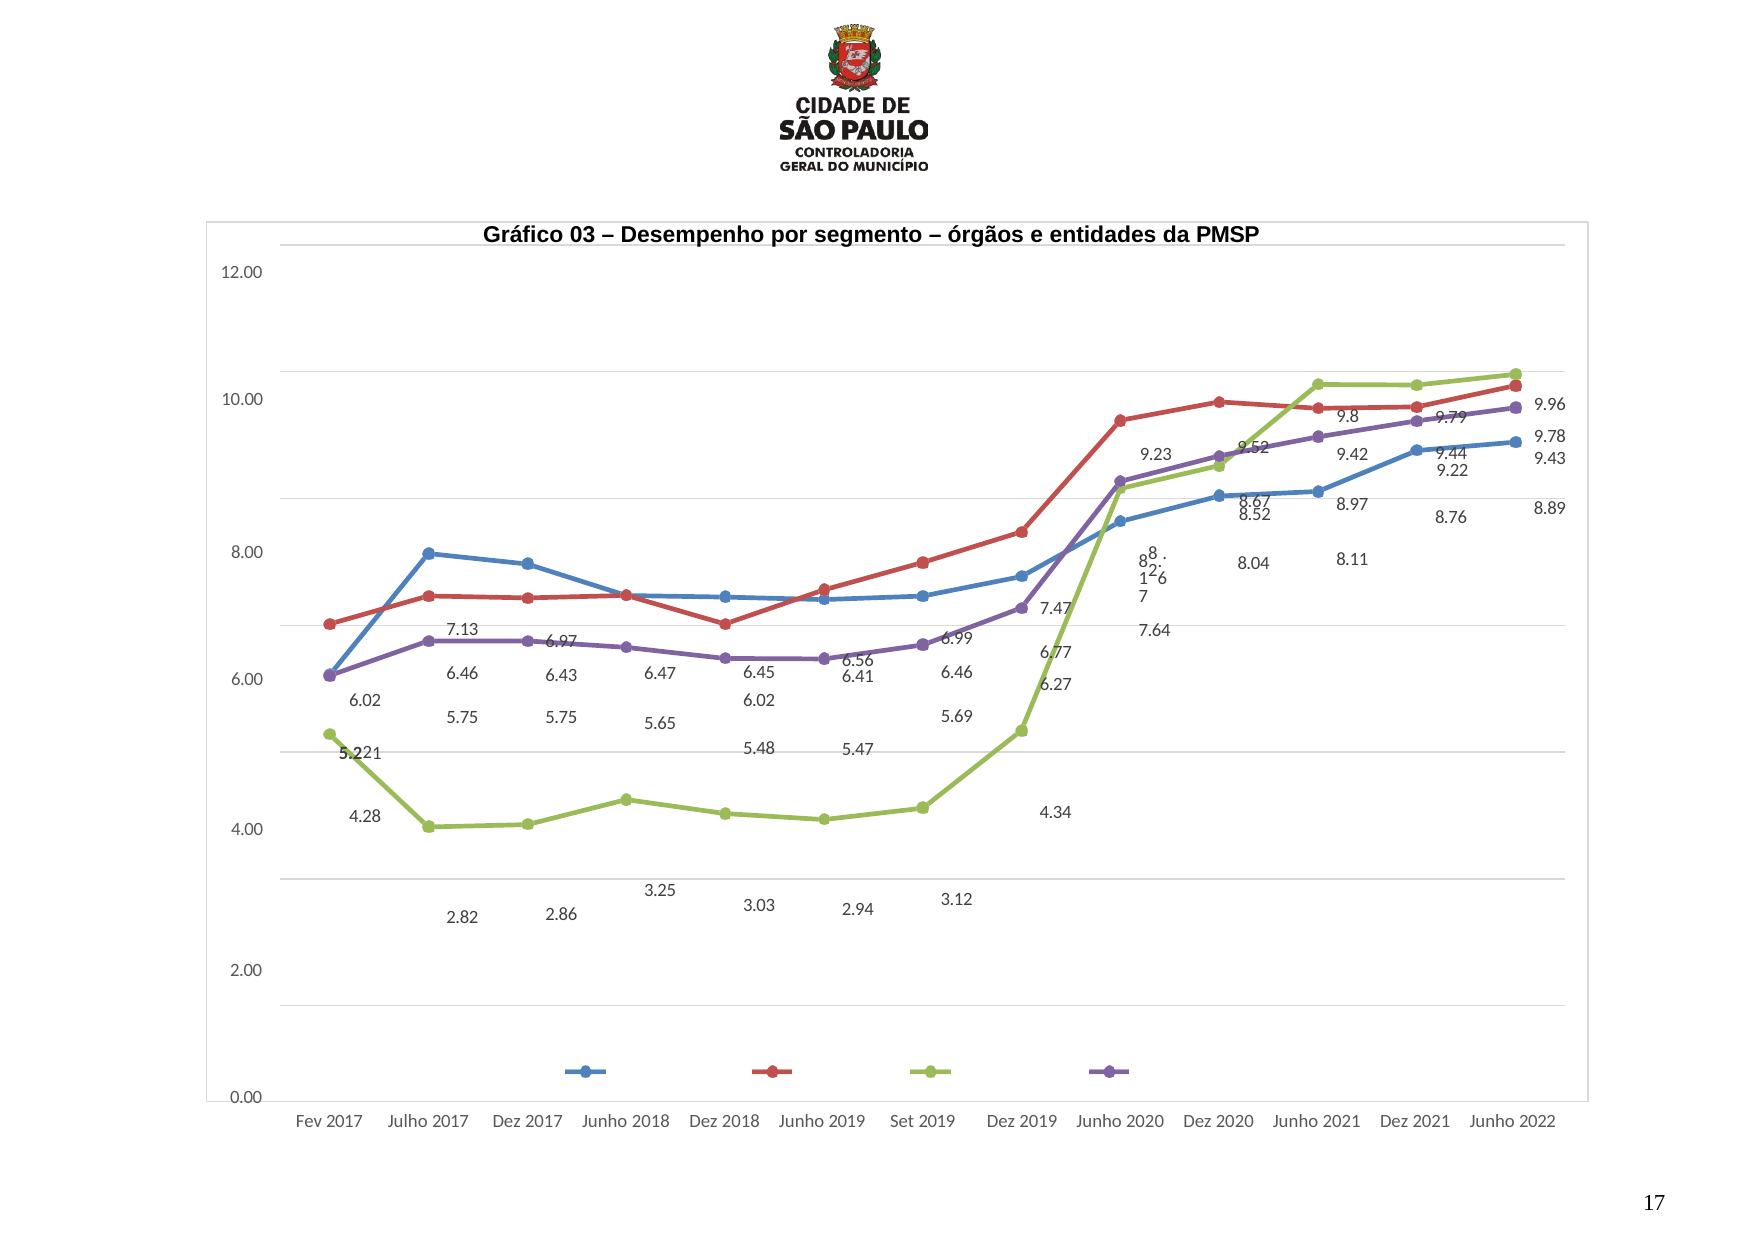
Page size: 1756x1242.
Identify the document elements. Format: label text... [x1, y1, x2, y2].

text 8.67 [1056, 494, 1106, 498]
text 8.67 [1115, 499, 1194, 511]
text [1177, 465, 1373, 479]
text 6.99 [941, 626, 963, 635]
text Gráfico 03 – Desempenho por segmento – órgãos e entidades da PMSP [207, 223, 1587, 248]
text [1589, 496, 1681, 528]
text [1336, 494, 1370, 498]
text 7.47 [1039, 596, 1073, 619]
text 88..1267 [1138, 540, 1172, 607]
text 5.48 5.47 [743, 740, 1004, 751]
text 5.69 [941, 709, 974, 726]
text 5.48 5.47 [990, 740, 1587, 760]
text 6.56 [842, 655, 875, 670]
text [88, 817, 206, 840]
text 3.03 [743, 896, 776, 915]
text 12.00 [220, 261, 1587, 284]
text 6.02 [743, 688, 776, 711]
text [1092, 511, 1108, 523]
text [88, 511, 206, 523]
text Fev 2017 Julho 2017 Dez 2017 Junho 2018 Dez 2018 Junho 2019 Set 2019 Dez 2019 Junho 2020 Dez 2020 Junho 2021 Dez 2021 Junho 2022 [296, 1109, 1681, 1132]
text 4.34 [1039, 801, 1587, 824]
text 5.221 [207, 740, 356, 764]
text 9.22 [1357, 465, 1468, 479]
text 6.46 [941, 660, 974, 683]
text [88, 540, 206, 563]
text 8.67 [1120, 494, 1213, 498]
text 7.13 6.97 [446, 626, 678, 650]
text 8.67 [1244, 499, 1271, 511]
text [1110, 511, 1147, 523]
text 5.221 [357, 753, 381, 764]
text 5.75 5.75 5.65 [446, 707, 678, 727]
text 9.23 [1086, 444, 1172, 464]
text 6.99 [941, 629, 974, 649]
text [207, 511, 1035, 523]
text 2.82 2.86 2.94 [446, 900, 974, 920]
text 8.00 [207, 540, 263, 563]
text 4.00 [207, 817, 263, 840]
text [1589, 547, 1681, 574]
text 9.44 [1391, 449, 1468, 465]
text 9.78 [1534, 428, 1567, 447]
text 9.52 9.42 [1237, 444, 1414, 465]
text 6.77 [1052, 640, 1073, 663]
text [1589, 958, 1681, 981]
text [207, 444, 1095, 464]
text 8.04 8.11 [1237, 547, 1587, 574]
text 3.25 3.12 [644, 882, 974, 900]
text [1176, 465, 1206, 472]
text 6.46 6.43 6.47 [446, 661, 678, 686]
text 0.00 [230, 1085, 1681, 1108]
text 9.43 [1534, 446, 1587, 469]
text 5.48 5.47 [1589, 740, 1681, 760]
text 8.67 [207, 494, 1050, 511]
text 8.67 [1175, 499, 1245, 511]
text 8.76 8.89 [1435, 496, 1587, 528]
text 6.77 [1039, 640, 1055, 663]
text 9.8 9.79 9.96 [1336, 398, 1587, 429]
text 4.28 [267, 804, 381, 827]
text [1589, 261, 1681, 284]
text 2.00 [230, 958, 1587, 981]
text 5.221 [341, 740, 381, 751]
text 5.221 [88, 740, 206, 764]
text [1589, 801, 1681, 824]
text 7.64 [1138, 618, 1172, 625]
text 10.00 [207, 388, 263, 411]
text [88, 388, 206, 411]
text 8.67 [1101, 499, 1113, 511]
text 8.52 [1128, 511, 1271, 523]
text [1589, 398, 1681, 429]
text 6.27 [1039, 672, 1073, 695]
text 8.97 [1336, 499, 1370, 514]
text 5.48 5.47 [743, 753, 987, 760]
text [88, 444, 206, 464]
text 8.67 [88, 494, 206, 511]
text [124, 221, 206, 248]
text 7.64 [1138, 626, 1172, 641]
text 7.13 6.97 [446, 644, 621, 652]
text 6.00 [207, 667, 263, 690]
text [1034, 511, 1093, 523]
text [1589, 446, 1681, 469]
text 7.13 6.97 [446, 618, 678, 625]
text 6.41 [842, 670, 875, 686]
text 6.45 [743, 661, 776, 683]
text [88, 667, 206, 690]
text 8.67 [1044, 499, 1102, 511]
text 6.02 [267, 688, 381, 711]
